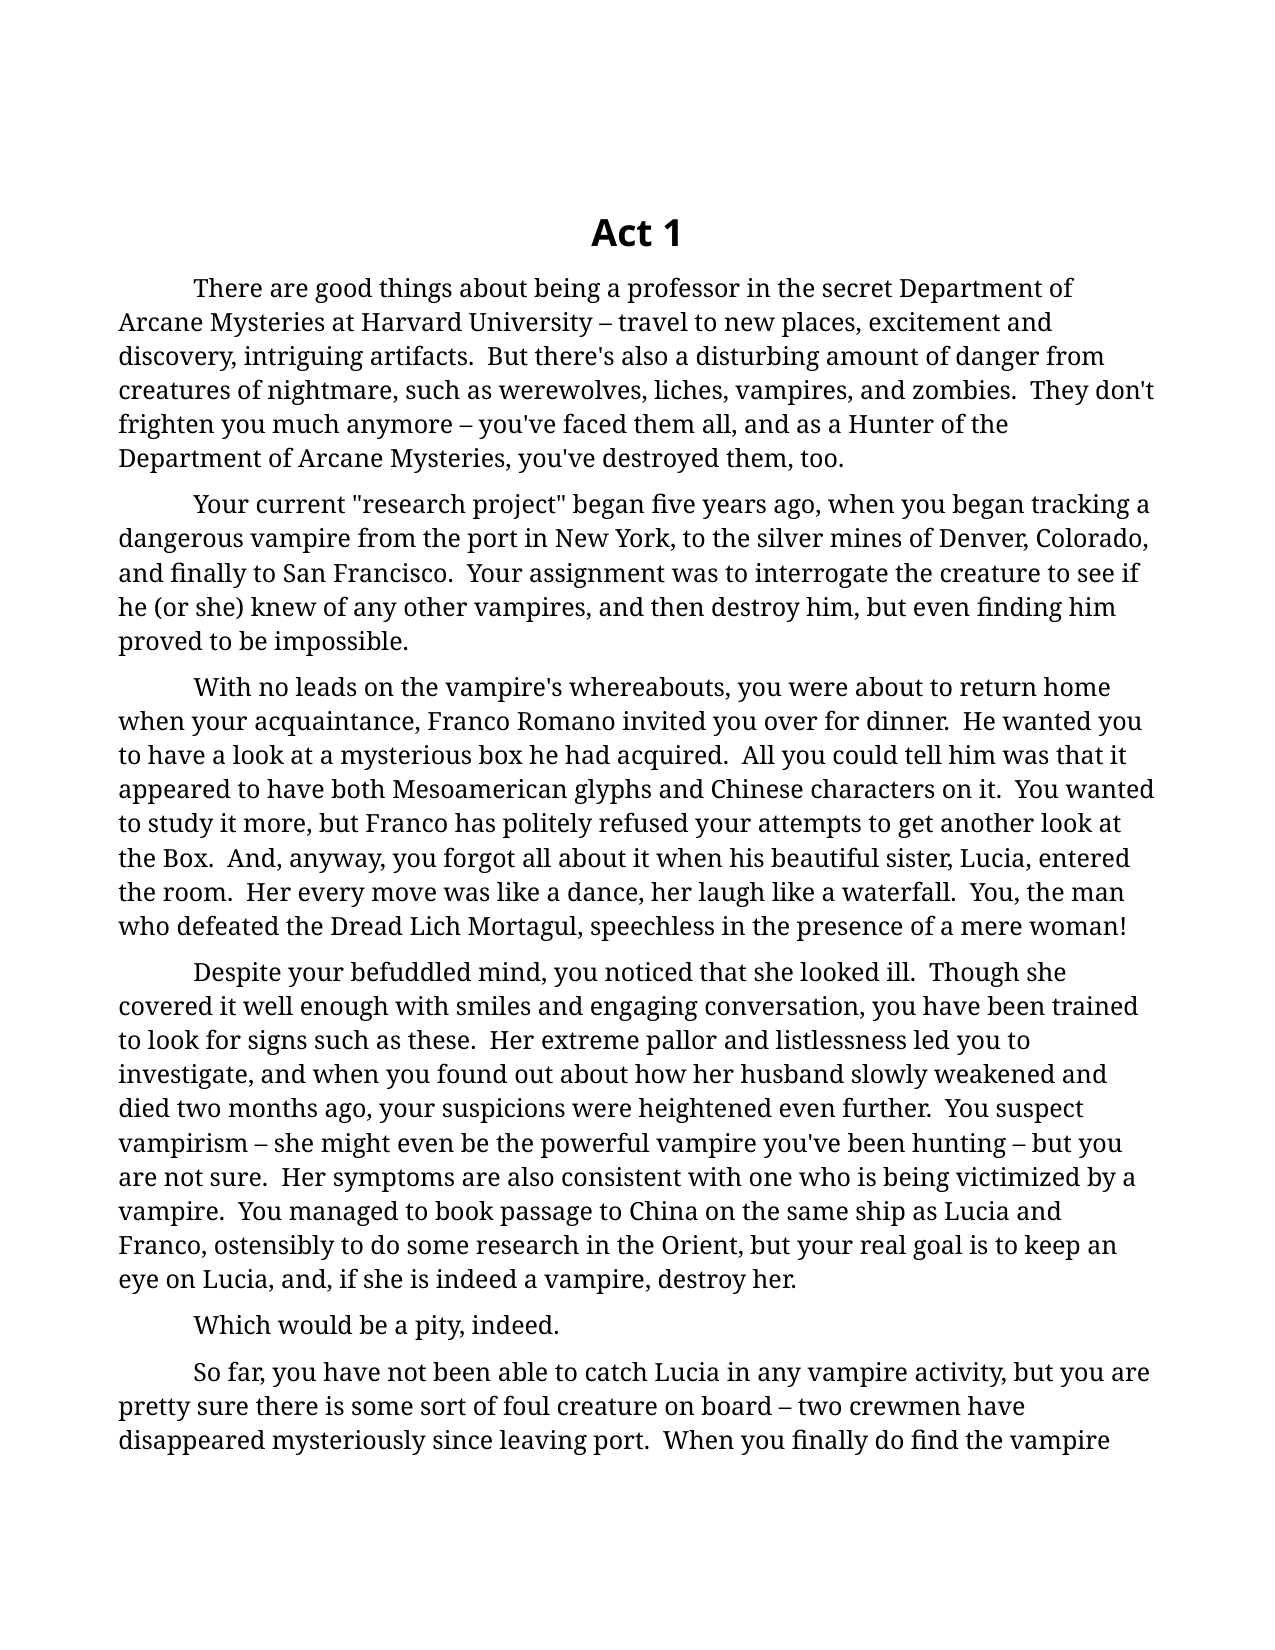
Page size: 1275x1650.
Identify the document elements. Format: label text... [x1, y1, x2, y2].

subtitle Act 1 [118, 207, 1157, 258]
text With no leads on the vampire's whereabouts, you were about to return home when your acquaintance, Franco Romano invited you over for dinner. He wanted you to have a look at a mysterious box he had acquired. All you could tell him was that it appeared to have both Mesoamerican glyphs and Chinese characters on it. You wanted to study it more, but Franco has politely refused your attempts to get another look at the Box. And, anyway, you forgot all about it when his beautiful sister, Lucia, entered the room. Her every move was like a dance, her laugh like a waterfall. You, the man who defeated the Dread Lich Mortagul, speechless in the presence of a mere woman! [118, 670, 1157, 942]
text So far, you have not been able to catch Lucia in any vampire activity, but you are pretty sure there is some sort of foul creature on board – two crewmen have disappeared mysteriously since leaving port. When you finally do find the vampire [118, 1354, 1157, 1457]
text There are good things about being a professor in the secret Department of Arcane Mysteries at Harvard University – travel to new places, excitement and discovery, intriguing artifacts. But there's also a disturbing amount of danger from creatures of nightmare, such as werewolves, liches, vampires, and zombies. They don't frighten you much anymore – you've faced them all, and as a Hunter of the Department of Arcane Mysteries, you've destroyed them, too. [118, 270, 1157, 474]
text Your current "research project" began five years ago, when you began tracking a dangerous vampire from the port in New York, to the silver mines of Denver, Colorado, and finally to San Francisco. Your assignment was to interrogate the creature to see if he (or she) knew of any other vampires, and then destroy him, but even finding him proved to be impossible. [118, 487, 1157, 657]
text Which would be a pity, indeed. [118, 1308, 1157, 1342]
text Despite your befuddled mind, you noticed that she looked ill. Though she covered it well enough with smiles and engaging conversation, you have been trained to look for signs such as these. Her extreme pallor and listlessness led you to investigate, and when you found out about how her husband slowly weakened and died two months ago, your suspicions were heightened even further. You suspect vampirism – she might even be the powerful vampire you've been hunting – but you are not sure. Her symptoms are also consistent with one who is being victimized by a vampire. You managed to book passage to China on the same ship as Lucia and Franco, ostensibly to do some research in the Orient, but your real goal is to keep an eye on Lucia, and, if she is indeed a vampire, destroy her. [118, 955, 1157, 1296]
